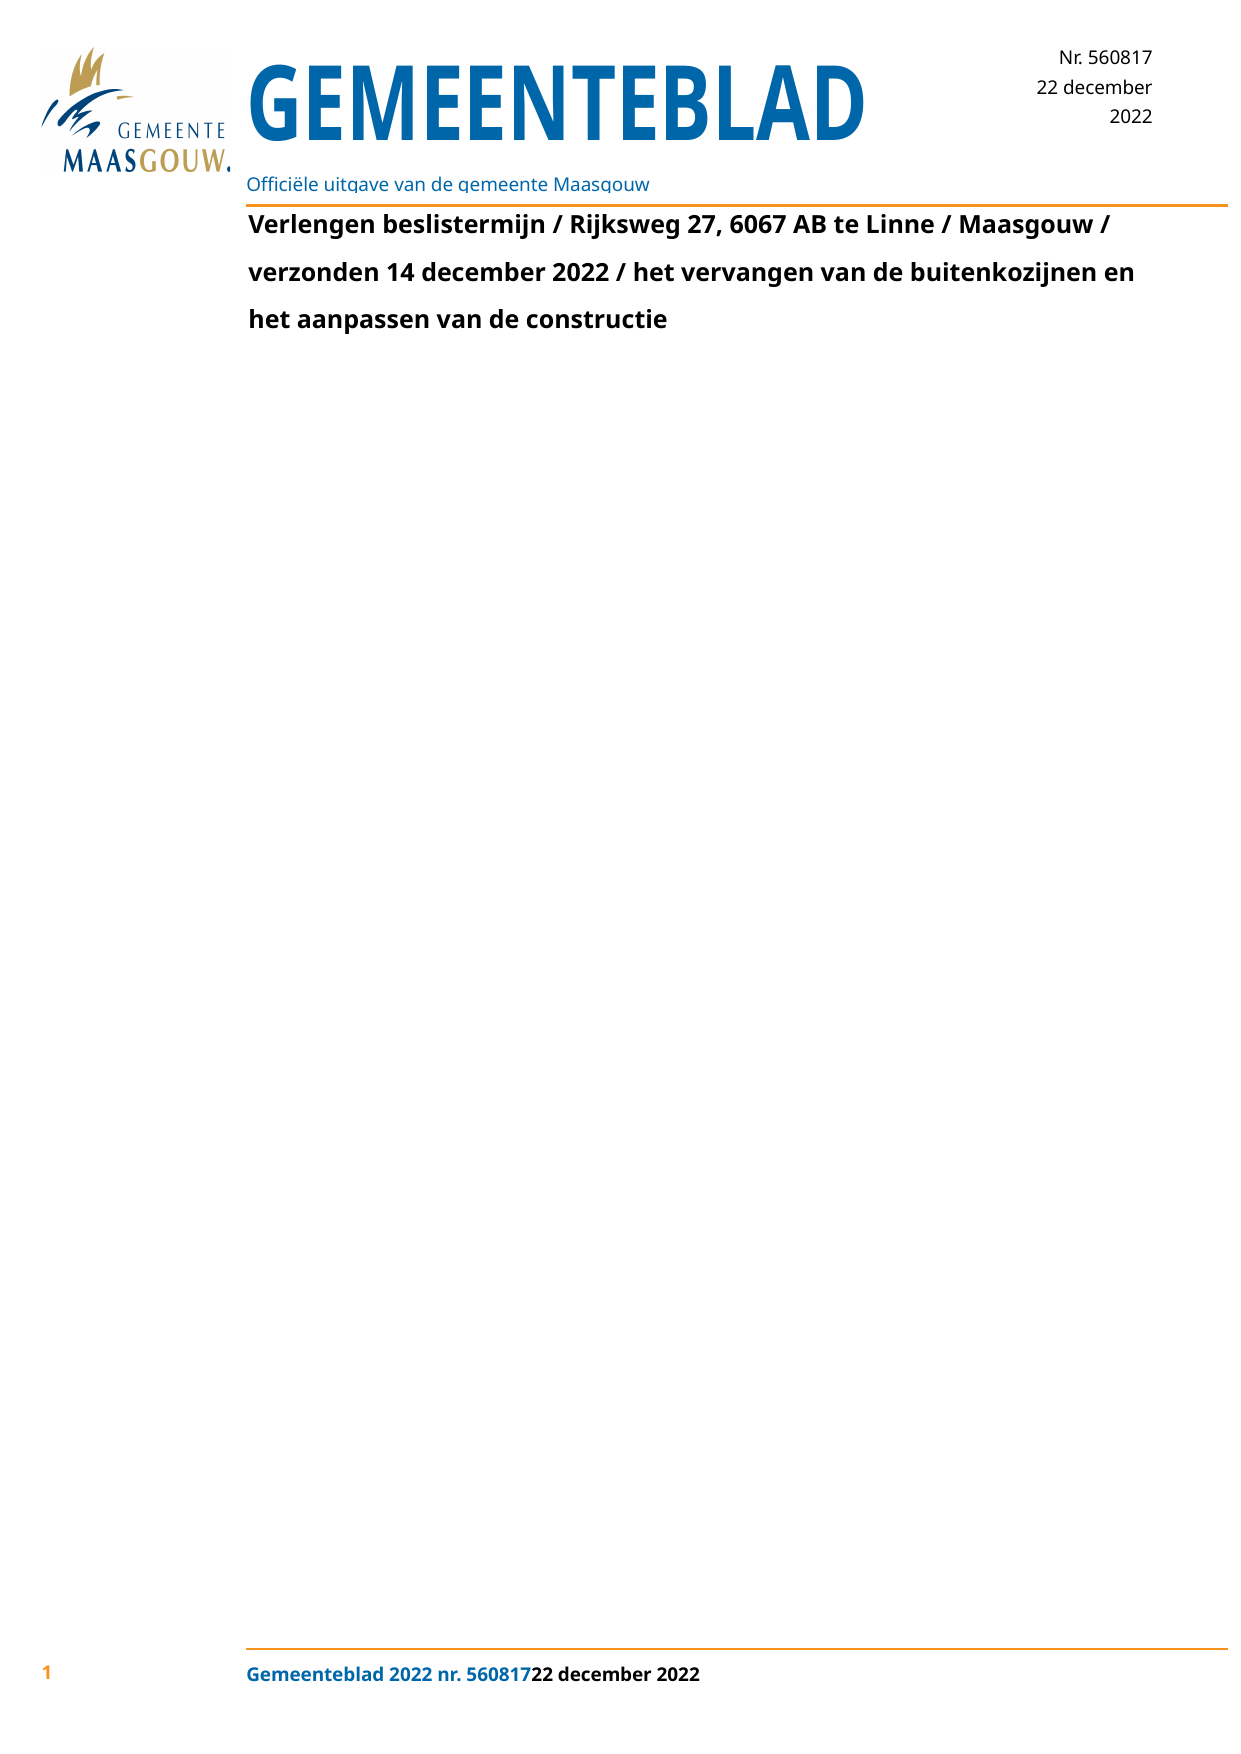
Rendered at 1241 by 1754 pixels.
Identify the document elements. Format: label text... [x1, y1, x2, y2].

picture [41, 47, 231, 172]
text Verlengen beslistermijn / Rijksweg 27, 6067 AB te Linne / Maasgouw / verzonden 14 december 2022 / het vervangen van de buitenkozijnen en het aanpassen van de constructie [248, 207, 1152, 336]
